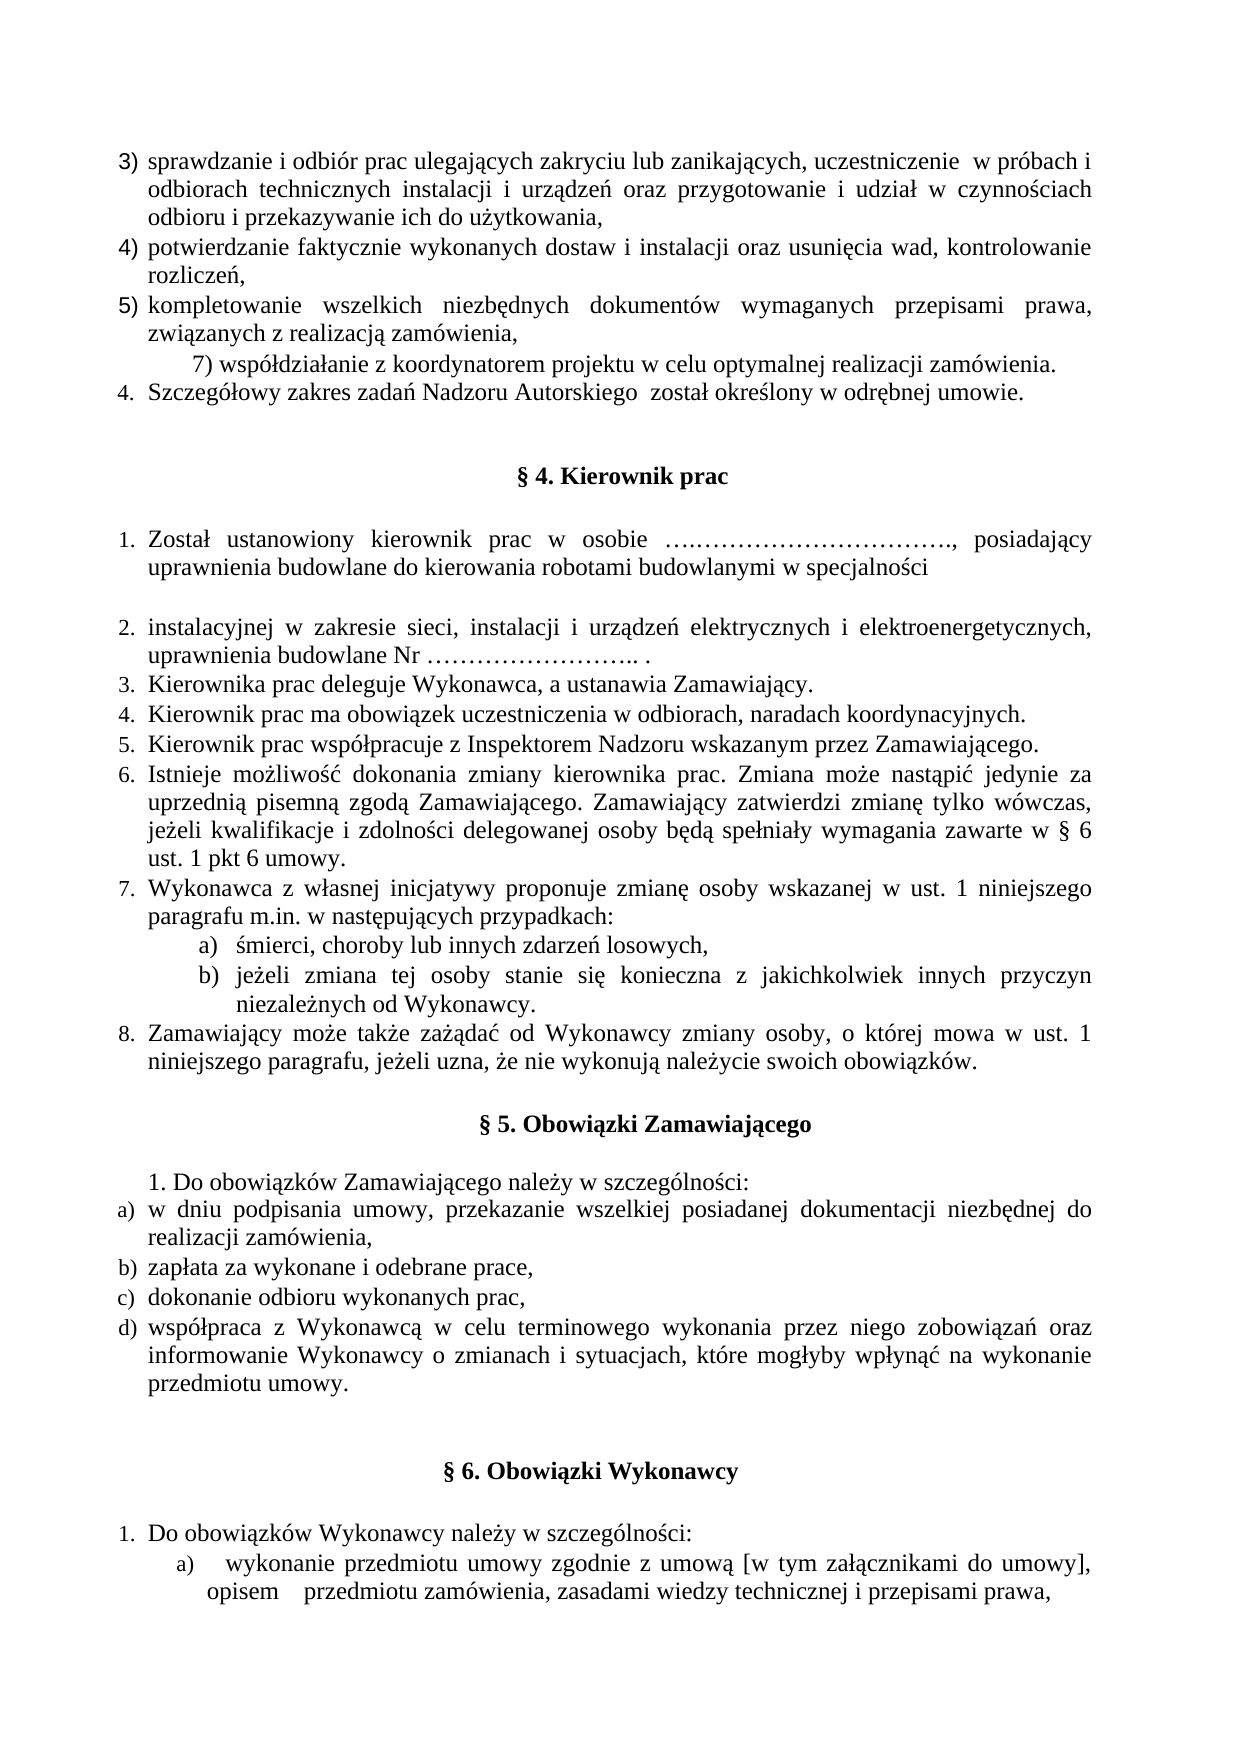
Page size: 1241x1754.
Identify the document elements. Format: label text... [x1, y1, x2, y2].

list sprawdzanie i odbiór prac ulegających zakryciu lub zanikających, uczestniczenie w próbach i odbiorach technicznych instalacji i urządzeń oraz przygotowanie i udział w czynnościach odbioru i przekazywanie ich do użytkowania, [118, 148, 1093, 231]
list Zamawiający może także zażądać od Wykonawcy zmiany osoby, o której mowa w ust. 1 niniejszego paragrafu, jeżeli uzna, że nie wykonują należycie swoich obowiązków. [118, 1019, 1093, 1075]
list Wykonawca z własnej inicjatywy proponuje zmianę osoby wskazanej w ust. 1 niniejszego paragrafu m.in. w następujących przypadkach: [118, 874, 1093, 930]
subtitle § 6. Obowiązki Wykonawcy [369, 1456, 1093, 1484]
text § 5. Obowiązki Zamawiającego [161, 1109, 817, 1138]
list kompletowanie wszelkich niezbędnych dokumentów wymaganych przepisami prawa, związanych z realizacją zamówienia, [118, 291, 1093, 347]
list Istnieje możliwość dokonania zmiany kierownika prac. Zmiana może nastąpić jedynie za uprzednią pisemną zgodą Zamawiającego. Zamawiający zatwierdzi zmianę tylko wówczas, jeżeli kwalifikacje i zdolności delegowanej osoby będą spełniały wymagania zawarte w § 6 ust. 1 pkt 6 umowy. [118, 760, 1093, 872]
list Do obowiązków Wykonawcy należy w szczególności: [118, 1519, 1093, 1547]
list Został ustanowiony kierownik prac w osobie ….…………………………., posiadający uprawnienia budowlane do kierowania robotami budowlanymi w specjalności [118, 525, 1093, 581]
list jeżeli zmiana tej osoby stanie się konieczna z jakichkolwiek innych przyczyn niezależnych od Wykonawcy. [198, 962, 1093, 1017]
list Kierownik prac współpracuje z Inspektorem Nadzoru wskazanym przez Zamawiającego. [118, 730, 1093, 758]
text 1. Do obowiązków Zamawiającego należy w szczególności: [148, 1167, 817, 1196]
list zapłata za wykonane i odebrane prace, [118, 1253, 1093, 1281]
list dokonanie odbioru wykonanych prac, [117, 1283, 1093, 1311]
list Szczegółowy zakres zadań Nadzoru Autorskiego został określony w odrębnej umowie. [117, 378, 1093, 406]
text 7) współdziałanie z koordynatorem projektu w celu optymalnej realizacji zamówienia. [192, 349, 1093, 378]
list współpraca z Wykonawcą w celu terminowego wykonania przez niego zobowiązań oraz informowanie Wykonawcy o zmianach i sytuacjach, które mogłyby wpłynąć na wykonanie przedmiotu umowy. [118, 1313, 1093, 1397]
list potwierdzanie faktycznie wykonanych dostaw i instalacji oraz usunięcia wad, kontrolowanie rozliczeń, [118, 233, 1093, 289]
list Kierownika prac deleguje Wykonawca, a ustanawia Zamawiający. [118, 671, 1093, 698]
list Kierownik prac ma obowiązek uczestniczenia w odbiorach, naradach koordynacyjnych. [118, 701, 1093, 728]
list instalacyjnej w zakresie sieci, instalacji i urządzeń elektrycznych i elektroenergetycznych, uprawnienia budowlane Nr …………………….. . [118, 613, 1093, 668]
subtitle § 4. Kierownik prac [443, 461, 1093, 490]
list w dniu podpisania umowy, przekazanie wszelkiej posiadanej dokumentacji niezbędnej do realizacji zamówienia, [117, 1196, 1093, 1251]
list śmierci, choroby lub innych zdarzeń losowych, [198, 932, 1093, 959]
list wykonanie przedmiotu umowy zgodnie z umową [w tym załącznikami do umowy], opisem przedmiotu zamówienia, zasadami wiedzy technicznej i przepisami prawa, [176, 1549, 1093, 1605]
